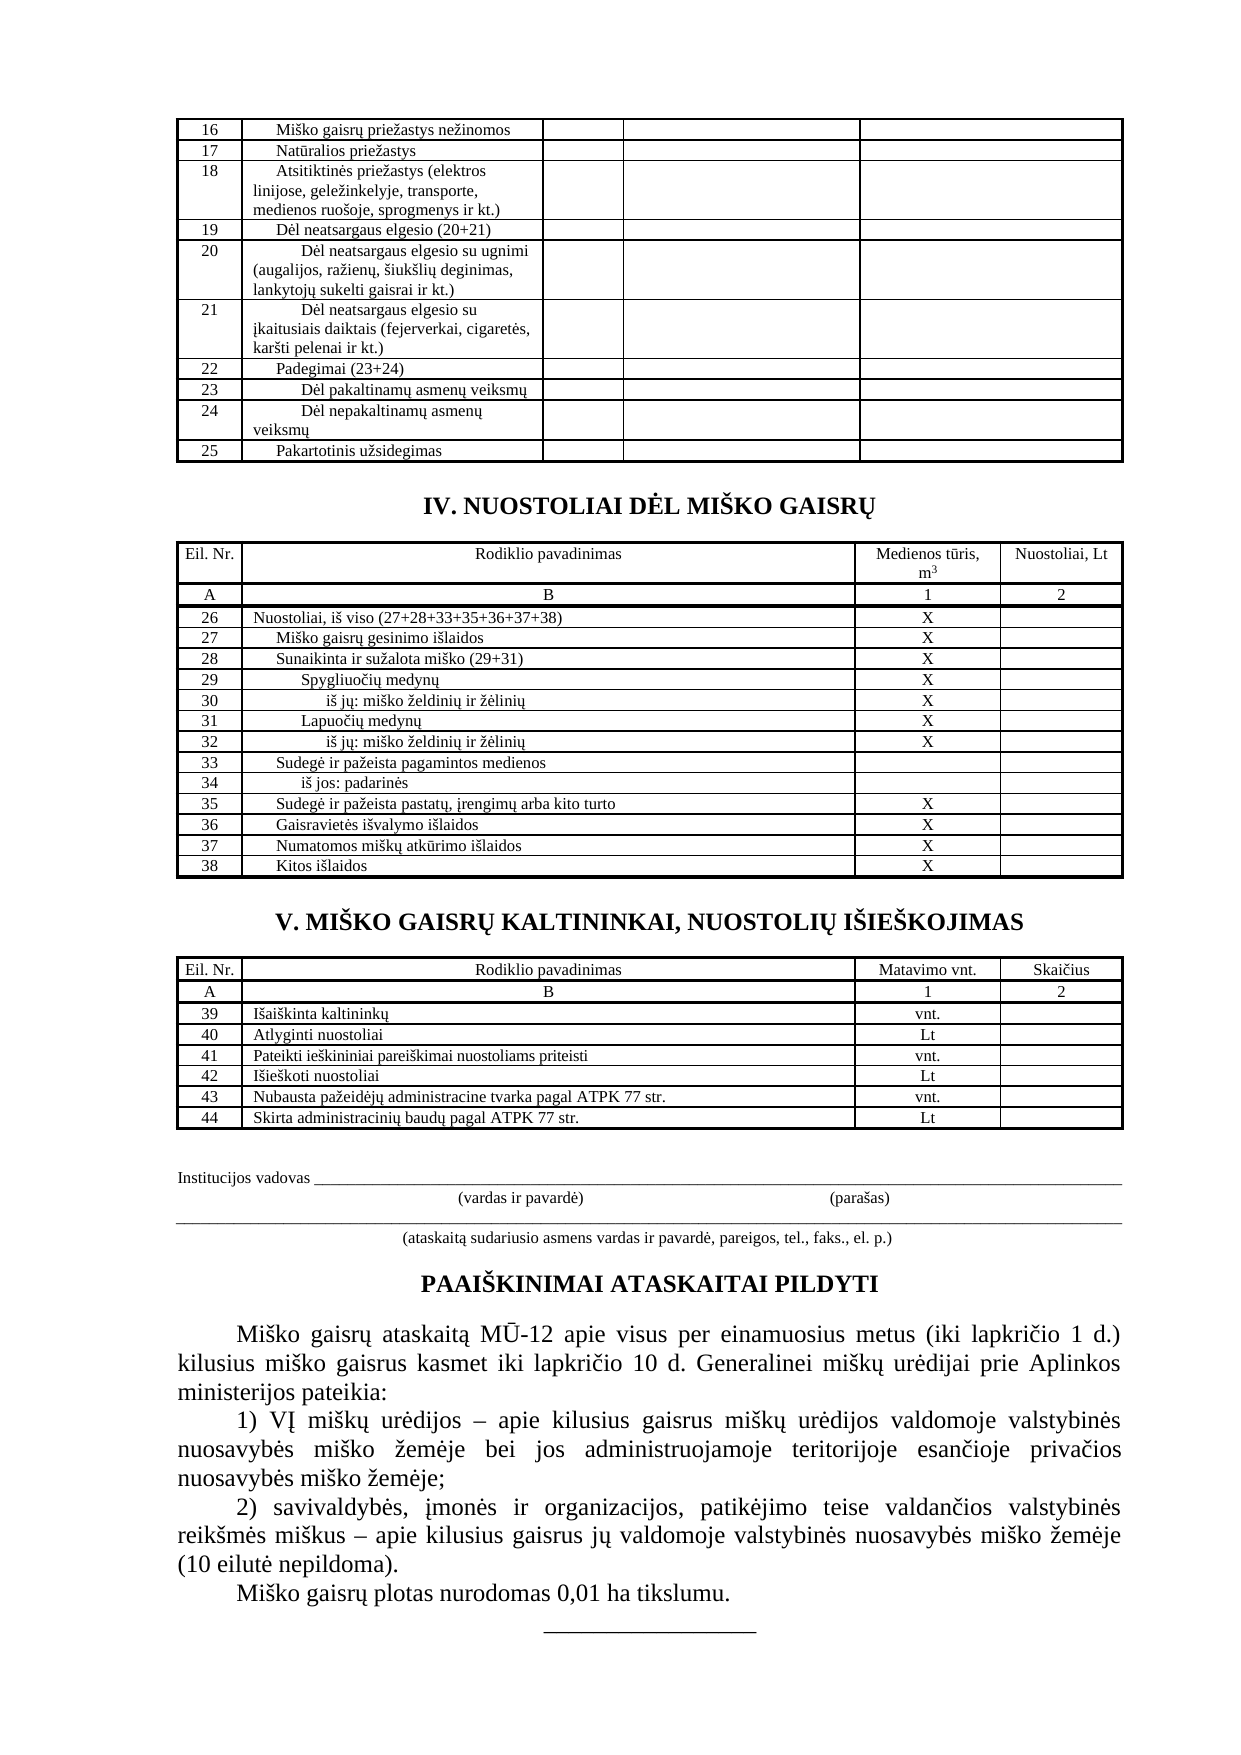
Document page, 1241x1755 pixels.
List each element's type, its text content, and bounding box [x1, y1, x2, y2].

table_cell 43 [179, 1087, 241, 1106]
table_cell [1001, 1046, 1121, 1064]
table_cell [544, 401, 623, 439]
table_cell 26 [179, 608, 241, 627]
table_cell 34 [179, 773, 241, 792]
table_cell Pakartotinis užsidegimas [243, 441, 542, 459]
text (ataskaitą sudariusio asmens vardas ir pavardė, pareigos, tel., faks., el. p.) [177, 1226, 1122, 1247]
table_cell [1001, 649, 1121, 668]
table_cell X [856, 815, 1000, 834]
table_header Nuostoliai, Lt [1001, 544, 1121, 582]
table_cell [544, 161, 623, 219]
table_cell [861, 441, 1121, 459]
table_cell 2 [1001, 982, 1121, 1001]
table_cell Atlyginti nuostoliai [243, 1025, 854, 1044]
table_cell 1 [856, 982, 1000, 1001]
table_cell 22 [179, 359, 241, 378]
table_cell A [179, 585, 241, 604]
table_cell [624, 380, 859, 399]
table_cell [544, 120, 623, 139]
table_cell X [856, 649, 1000, 668]
table_cell X [856, 608, 1000, 627]
table_cell 28 [179, 649, 241, 668]
table_cell [544, 441, 623, 459]
table_cell X [856, 856, 1000, 875]
table_cell [1001, 670, 1121, 689]
text Institucijos vadovas [177, 1168, 1122, 1187]
text Miško gaisrų ataskaitą MŪ-12 apie visus per einamuosius metus (iki lapkričio 1 d.) kilusius miško gaisrus kasmet iki lapkričio 10 d. Generalinei miškų urėdijai prie Aplinkos ministerijos pateikia: [177, 1319, 1122, 1405]
table_cell Numatomos miškų atkūrimo išlaidos [243, 836, 854, 854]
table_cell 19 [179, 220, 241, 239]
table_cell Sunaikinta ir sužalota miško (29+31) [243, 649, 854, 668]
table_cell [856, 773, 1000, 792]
table_header Rodiklio pavadinimas [243, 959, 854, 978]
table_cell [1001, 773, 1121, 792]
table_cell X [856, 670, 1000, 689]
table_cell X [856, 628, 1000, 647]
table_cell [624, 359, 859, 378]
table_cell [544, 300, 623, 357]
table_cell X [856, 732, 1000, 751]
table_cell [544, 220, 623, 239]
table_cell B [243, 585, 854, 604]
table_cell 35 [179, 794, 241, 813]
table_cell Gaisravietės išvalymo išlaidos [243, 815, 854, 834]
table_cell 17 [179, 141, 241, 159]
table_cell [1001, 628, 1121, 647]
table_cell [1001, 753, 1121, 772]
table_header Matavimo vnt. [856, 959, 1000, 978]
table_cell [1001, 1108, 1121, 1127]
table_cell [1001, 815, 1121, 834]
table_cell Dėl nepakaltinamų asmenų veiksmų [243, 401, 542, 439]
text _________________ [177, 1607, 1122, 1635]
table_cell [544, 141, 623, 159]
table_cell iš jos: padarinės [243, 773, 854, 792]
table_cell 38 [179, 856, 241, 875]
table_cell 2 [1001, 585, 1121, 604]
table_cell [624, 441, 859, 459]
table_cell 36 [179, 815, 241, 834]
table_cell Dėl neatsargaus elgesio su įkaitusiais daiktais (fejerverkai, cigaretės, karšti pelenai ir kt.) [243, 300, 542, 357]
table_cell [861, 300, 1121, 357]
table_header Eil. Nr. [179, 959, 241, 978]
table_cell [624, 120, 859, 139]
table_cell [1001, 856, 1121, 875]
table_cell [861, 120, 1121, 139]
table_cell [624, 241, 859, 298]
table_cell [861, 241, 1121, 298]
table_cell [1001, 711, 1121, 730]
table_cell Spygliuočių medynų [243, 670, 854, 689]
table_cell X [856, 794, 1000, 813]
table_cell [1001, 732, 1121, 751]
table_cell [1001, 794, 1121, 813]
table_cell X [856, 690, 1000, 709]
table_cell [624, 401, 859, 439]
table_cell [861, 141, 1121, 159]
table_cell Nuostoliai, iš viso (27+28+33+35+36+37+38) [243, 608, 854, 627]
table_cell Kitos išlaidos [243, 856, 854, 875]
table_cell X [856, 836, 1000, 854]
table_cell A [179, 982, 241, 1001]
table_cell Sudegė ir pažeista pastatų, įrengimų arba kito turto [243, 794, 854, 813]
table_cell 24 [179, 401, 241, 439]
table_cell 32 [179, 732, 241, 751]
table_cell [1001, 836, 1121, 854]
table_cell Išaiškinta kaltininkų [243, 1004, 854, 1023]
table_cell 41 [179, 1046, 241, 1064]
table_cell 31 [179, 711, 241, 730]
table_cell Natūralios priežastys [243, 141, 542, 159]
table_cell Skirta administracinių baudų pagal ATPK 77 str. [243, 1108, 854, 1127]
table_cell 25 [179, 441, 241, 459]
table_cell 39 [179, 1004, 241, 1023]
table_cell Sudegė ir pažeista pagamintos medienos [243, 753, 854, 772]
table_cell [1001, 690, 1121, 709]
table_cell Lt [856, 1025, 1000, 1044]
text paaiškinimai ataskaitai pildyti [177, 1269, 1122, 1298]
table_cell Išieškoti nuostoliai [243, 1066, 854, 1085]
text V. Miško gaisrų kaltininkai, nuostolių išieškojimas [177, 907, 1122, 936]
table_cell 23 [179, 380, 241, 399]
text Miško gaisrų plotas nurodomas 0,01 ha tikslumu. [177, 1578, 1122, 1607]
table_cell [861, 220, 1121, 239]
table_cell 44 [179, 1108, 241, 1127]
table_cell [861, 161, 1121, 219]
table_cell 21 [179, 300, 241, 357]
table_cell 1 [856, 585, 1000, 604]
text IV. Nuostoliai dėl miško gaisrų [177, 491, 1122, 520]
text (vardas ir pavardė) (parašas) [402, 1187, 1122, 1207]
table_cell Nubausta pažeidėjų administracine tvarka pagal ATPK 77 str. [243, 1087, 854, 1106]
table_cell 42 [179, 1066, 241, 1085]
table_cell Dėl neatsargaus elgesio su ugnimi (augalijos, ražienų, šiukšlių deginimas, lankytojų sukelti gaisrai ir kt.) [243, 241, 542, 298]
table_cell Padegimai (23+24) [243, 359, 542, 378]
table_cell Lt [856, 1066, 1000, 1085]
table_cell Miško gaisrų gesinimo išlaidos [243, 628, 854, 647]
table_cell [1001, 608, 1121, 627]
table_cell Miško gaisrų priežastys nežinomos [243, 120, 542, 139]
table_cell vnt. [856, 1004, 1000, 1023]
table_cell X [856, 711, 1000, 730]
table_cell Dėl neatsargaus elgesio (20+21) [243, 220, 542, 239]
table_cell [544, 241, 623, 298]
text 2) savivaldybės, įmonės ir organizacijos, patikėjimo teise valdančios valstybinės reikšmės miškus – apie kilusius gaisrus jų valdomoje valstybinės nuosavybės miško žemėje (10 eilutė nepildoma). [177, 1492, 1122, 1578]
table_cell 18 [179, 161, 241, 219]
table_header Skaičius [1001, 959, 1121, 978]
table_cell [624, 141, 859, 159]
table_cell [544, 380, 623, 399]
table_cell Pateikti ieškininiai pareiškimai nuostoliams priteisti [243, 1046, 854, 1064]
table_cell Atsitiktinės priežastys (elektros linijose, geležinkelyje, transporte, medienos ruošoje, sprogmenys ir kt.) [243, 161, 542, 219]
table_cell [624, 220, 859, 239]
table_cell 37 [179, 836, 241, 854]
table_cell [861, 401, 1121, 439]
table_cell Lt [856, 1108, 1000, 1127]
table_cell 20 [179, 241, 241, 298]
table_cell B [243, 982, 854, 1001]
table_cell [624, 300, 859, 357]
table_cell Lapuočių medynų [243, 711, 854, 730]
table_cell 29 [179, 670, 241, 689]
table_cell 16 [179, 120, 241, 139]
table_cell 40 [179, 1025, 241, 1044]
table_cell Dėl pakaltinamų asmenų veiksmų [243, 380, 542, 399]
table_cell [544, 359, 623, 378]
table_cell vnt. [856, 1087, 1000, 1106]
table_header Eil. Nr. [179, 544, 241, 582]
table_cell iš jų: miško želdinių ir žėlinių [243, 690, 854, 709]
table_cell 33 [179, 753, 241, 772]
table_cell [1001, 1066, 1121, 1085]
table_cell [1001, 1025, 1121, 1044]
table_cell [856, 753, 1000, 772]
table_cell [861, 380, 1121, 399]
text 1) VĮ miškų urėdijos – apie kilusius gaisrus miškų urėdijos valdomoje valstybinės nuosavybės miško žemėje bei jos administruojamoje teritorijoje esančioje privačios nuosavybės miško žemėje; [177, 1405, 1122, 1492]
table_header Medienos tūris, m3 [856, 544, 1000, 582]
table_cell [1001, 1004, 1121, 1023]
table_cell [1001, 1087, 1121, 1106]
table_cell vnt. [856, 1046, 1000, 1064]
table_cell [624, 161, 859, 219]
table_cell 30 [179, 690, 241, 709]
table_cell [861, 359, 1121, 378]
table_header Rodiklio pavadinimas [243, 544, 854, 582]
table_cell iš jų: miško želdinių ir žėlinių [243, 732, 854, 751]
table_cell 27 [179, 628, 241, 647]
